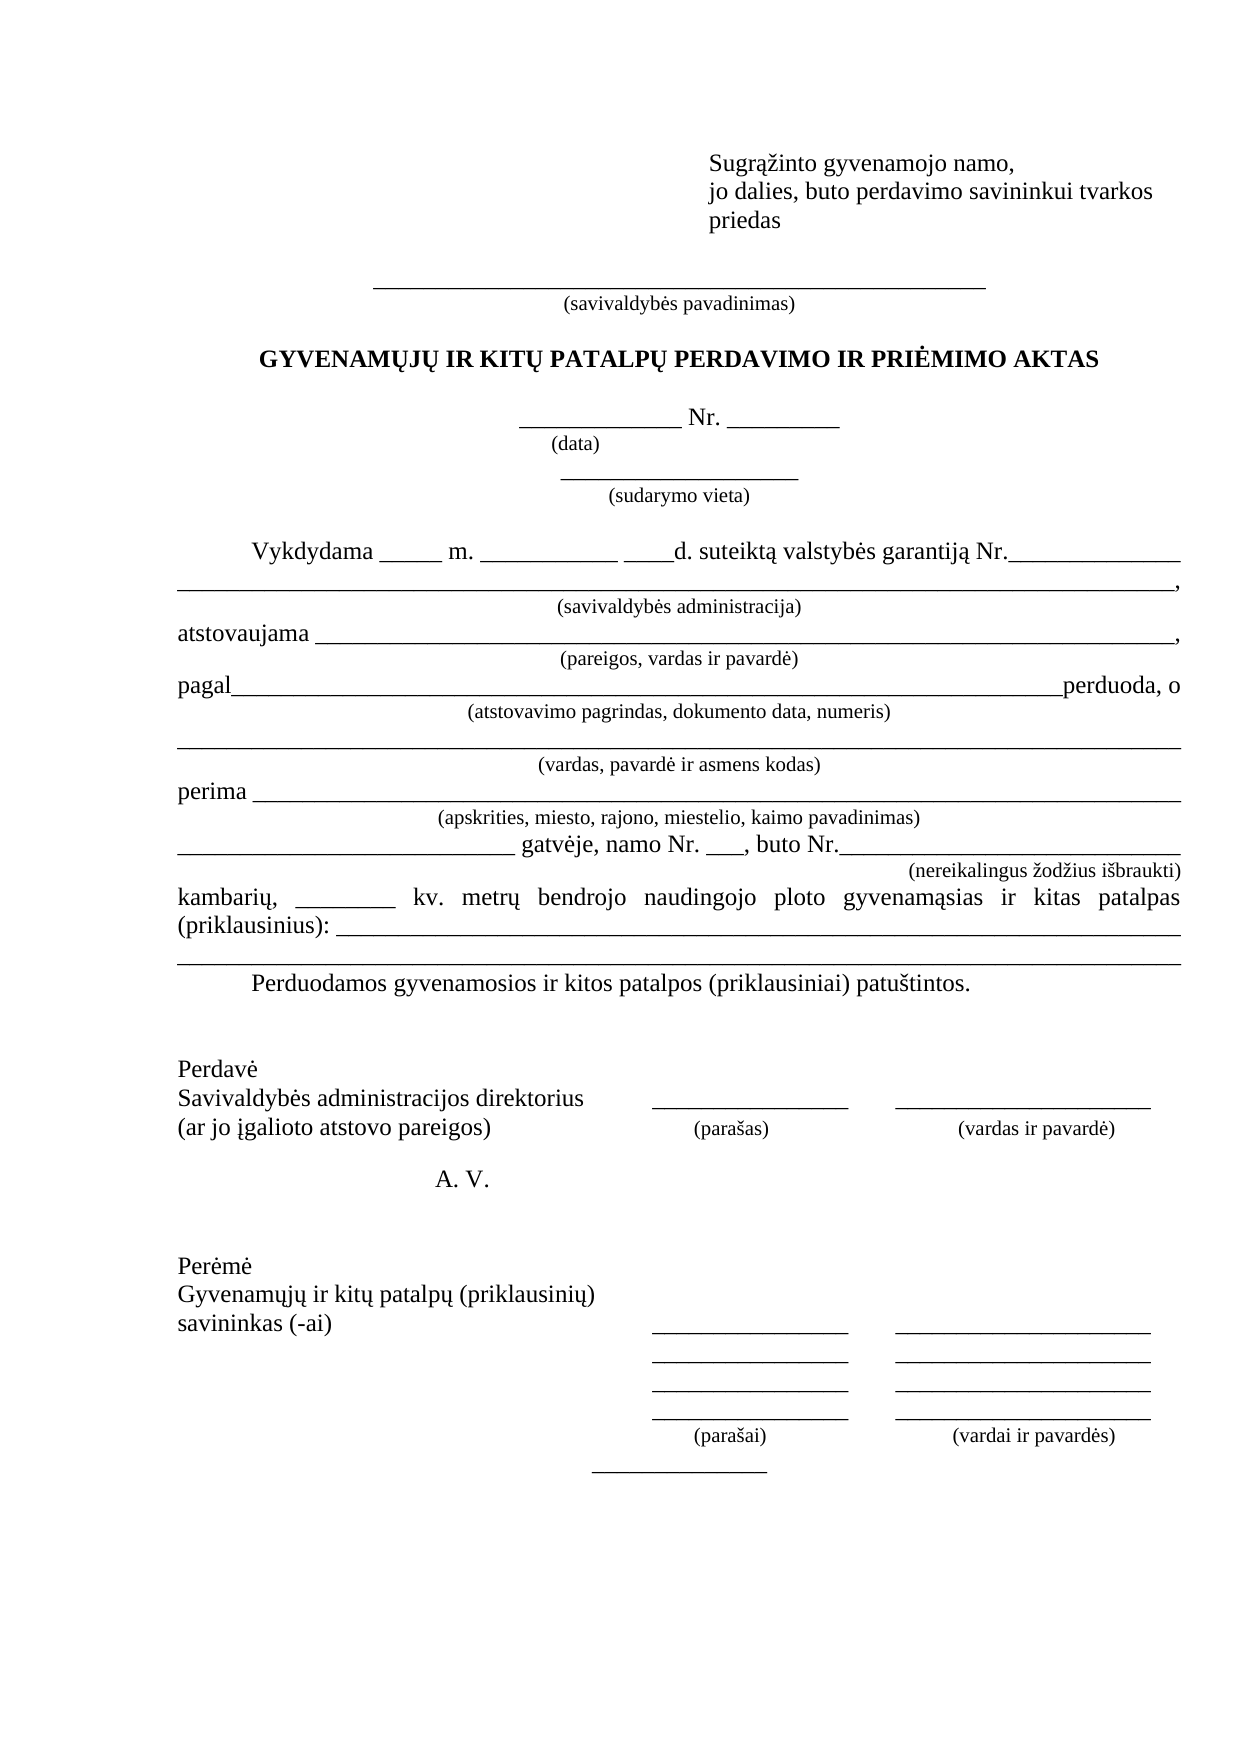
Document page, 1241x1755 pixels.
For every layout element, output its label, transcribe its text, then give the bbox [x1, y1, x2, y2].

text ______________ [177, 1447, 1181, 1476]
text (sudarymo vieta) [177, 483, 1181, 507]
text (pareigos, vardas ir pavardė) [177, 646, 1181, 670]
text ___________________________ gatvėje, namo Nr. ___, buto Nr. [177, 829, 1181, 858]
text (nereikalingus žodžius išbraukti) [177, 858, 1181, 882]
text , [177, 565, 1181, 593]
text (savivaldybės pavadinimas) [177, 291, 1181, 315]
text Savivaldybės administracijos direktorius [177, 1083, 1181, 1112]
text (vardas, pavardė ir asmens kodas) [177, 752, 1181, 776]
text A. V. [177, 1164, 1181, 1193]
text atstovaujama , [177, 618, 1181, 646]
text (apskrities, miesto, rajono, miestelio, kaimo pavadinimas) [177, 805, 1181, 829]
text Perduodamos gyvenamosios ir kitos patalpos (priklausiniai) patuštintos. [177, 968, 1181, 997]
text ___________________ [177, 454, 1181, 483]
text Vykdydama _____ m. ___________ ____d. suteiktą valstybės garantiją Nr. [177, 536, 1181, 565]
text Gyvenamųjų ir kitų patalpų perdavimo IR Priėmimo aktas [177, 344, 1181, 373]
text (ar jo įgalioto atstovo pareigos) (parašas) (vardas ir pavardė) [177, 1112, 1181, 1140]
text Perėmė [177, 1251, 1181, 1279]
text (data) [477, 430, 1181, 454]
text (parašai) (vardai ir pavardės) [177, 1423, 1181, 1447]
text (savivaldybės administracija) [177, 593, 1181, 618]
text Gyvenamųjų ir kitų patalpų (priklausinių) [177, 1279, 1181, 1308]
text kambarių, ________ kv. metrų bendrojo naudingojo ploto gyvenamąsias ir kitas patalpas (priklausinius): [177, 882, 1181, 939]
text (atstovavimo pagrindas, dokumento data, numeris) [177, 699, 1181, 723]
text savininkas (-ai) [177, 1308, 1181, 1337]
text perima [177, 776, 1181, 805]
text _____________ Nr. _________ [177, 402, 1181, 430]
text priedas [177, 205, 1181, 234]
text pagal perduoda, o [177, 670, 1181, 699]
text Perdavė [177, 1054, 1181, 1083]
text jo dalies, buto perdavimo savininkui tvarkos [177, 176, 1181, 205]
text Sugrąžinto gyvenamojo namo, [177, 148, 1181, 176]
text _________________________________________________ [177, 263, 1181, 291]
